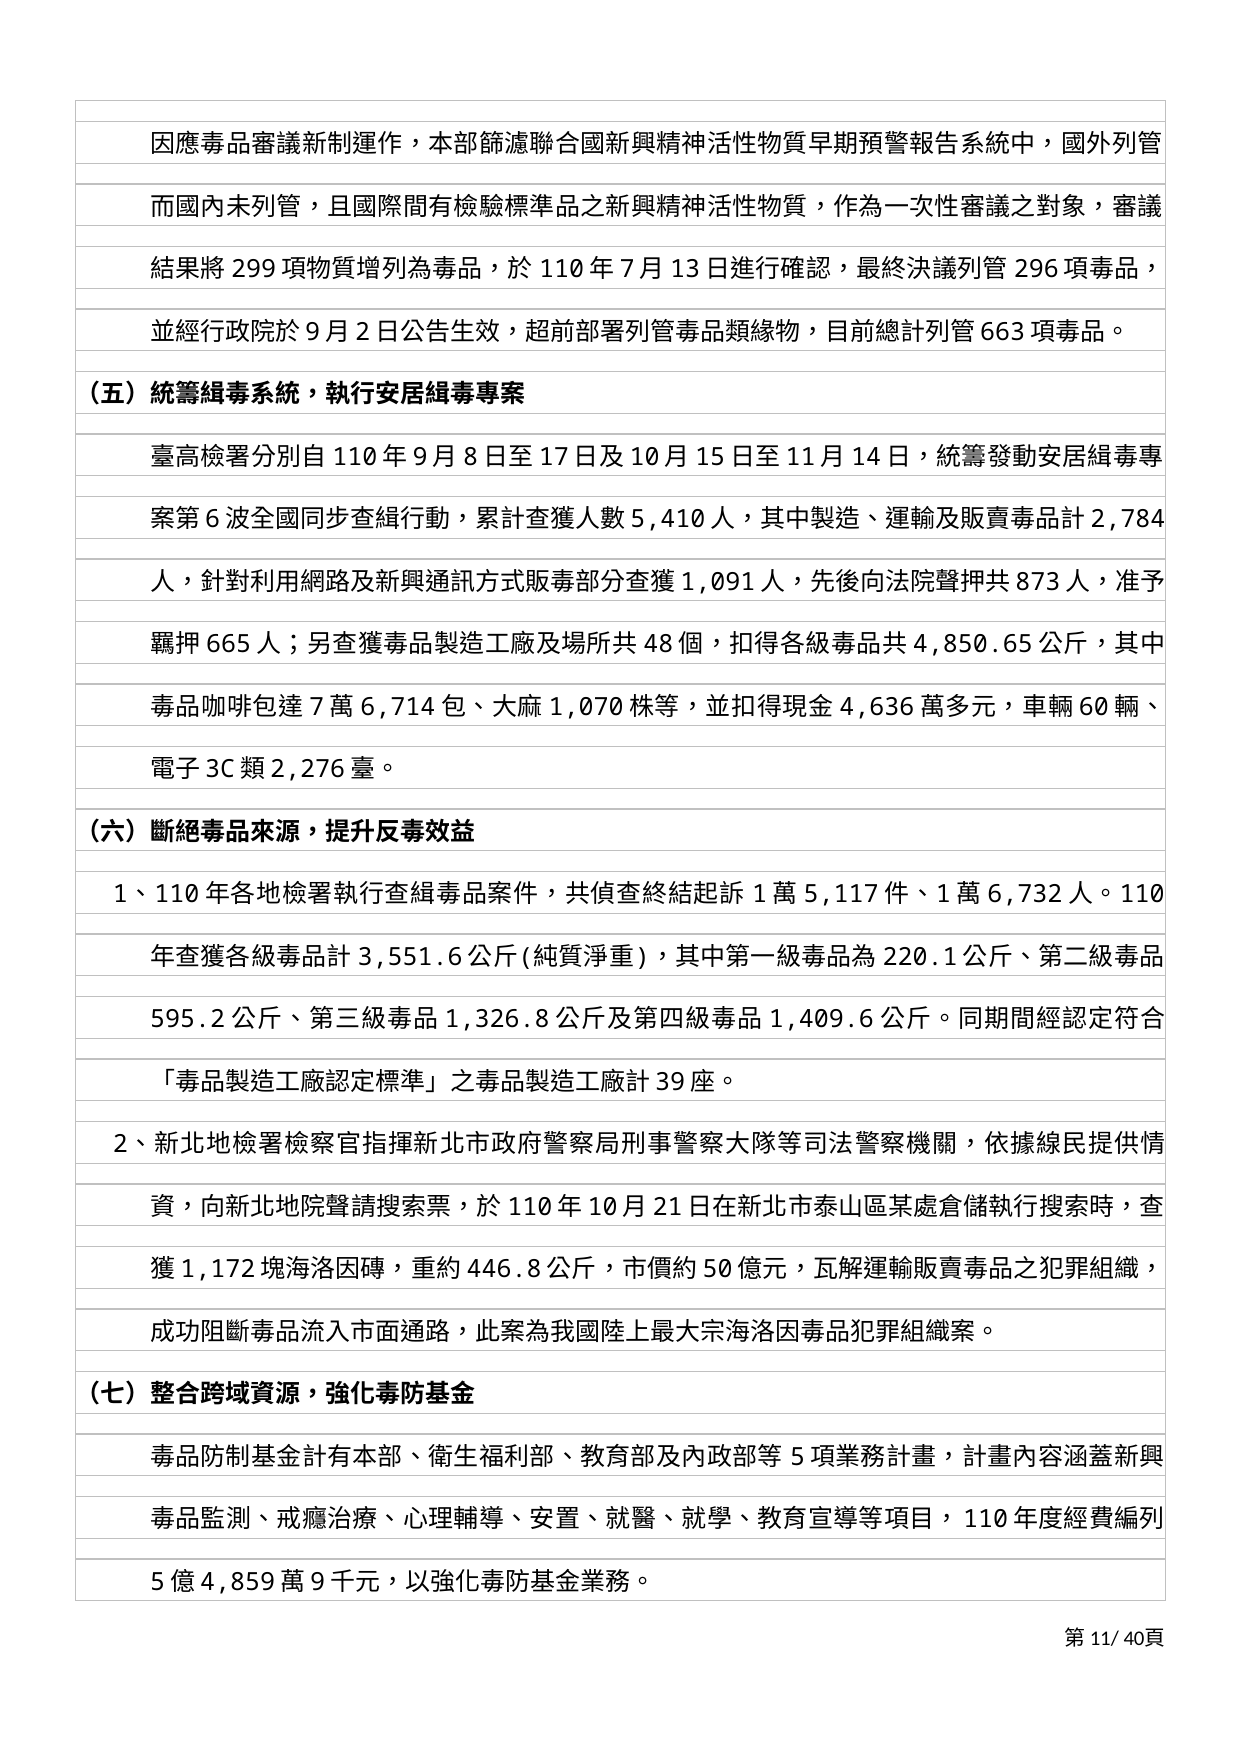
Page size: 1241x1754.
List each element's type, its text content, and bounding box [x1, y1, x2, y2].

text 毒品監測、戒癮治療、心理輔導、安置、就醫、就學、教育宣導等項目，110年度經費編列 [150, 1497, 1165, 1538]
text 結果將299項物質增列為毒品，於110年7月13日進行確認，最終決議列管296項毒品， [150, 247, 1165, 288]
text [76, 1351, 1165, 1371]
text [150, 1539, 1165, 1558]
text [150, 1414, 1165, 1433]
text [150, 289, 1165, 308]
text 5億4,859萬9千元，以強化毒防基金業務。 [150, 1560, 1165, 1600]
text 因應毒品審議新制運作，本部篩濾聯合國新興精神活性物質早期預警報告系統中，國外列管 [150, 122, 1165, 163]
text 年查獲各級毒品計3,551.6公斤(純質淨重)，其中第一級毒品為220.1公斤、第二級毒品 [113, 935, 1165, 975]
text [150, 164, 1165, 183]
text [150, 476, 1165, 496]
text 資，向新北地院聲請搜索票，於110年10月21日在新北市泰山區某處倉儲執行搜索時，查 [113, 1185, 1165, 1225]
text （五）統籌緝毒系統，執行安居緝毒專案 [76, 372, 1165, 413]
text [150, 414, 1165, 433]
text 毒品防制基金計有本部、衛生福利部、教育部及內政部等5項業務計畫，計畫內容涵蓋新興 [150, 1435, 1165, 1475]
text [113, 1101, 1165, 1121]
text 羈押665人；另查獲毒品製造工廠及場所共48個，扣得各級毒品共4,850.65公斤，其中 [150, 622, 1165, 663]
text [150, 664, 1165, 683]
text [150, 539, 1165, 558]
text [113, 914, 1165, 933]
text 電子3C類2,276臺。 [150, 747, 1165, 788]
text （六）斷絕毒品來源，提升反毒效益 [76, 810, 1165, 850]
text [150, 226, 1165, 246]
text [150, 601, 1165, 621]
text [150, 101, 1165, 121]
text （七）整合跨域資源，強化毒防基金 [76, 1372, 1165, 1413]
text 人，針對利用網路及新興通訊方式販毒部分查獲1,091人，先後向法院聲押共873人，准予 [150, 560, 1165, 600]
text 595.2公斤、第三級毒品1,326.8公斤及第四級毒品1,409.6公斤。同期間經認定符合 [113, 997, 1165, 1038]
text [113, 1226, 1165, 1246]
text 案第6波全國同步查緝行動，累計查獲人數5,410人，其中製造、運輸及販賣毒品計2,784 [150, 497, 1165, 538]
text 「毒品製造工廠認定標準」之毒品製造工廠計39座。 [113, 1060, 1165, 1100]
text [113, 1289, 1165, 1308]
text [113, 976, 1165, 996]
text 毒品咖啡包達7萬6,714包、大麻1,070株等，並扣得現金4,636萬多元，車輛60輛、 [150, 685, 1165, 725]
text [150, 1476, 1165, 1496]
text [76, 789, 1165, 808]
text 臺高檢署分別自110年9月8日至17日及10月15日至11月14日，統籌發動安居緝毒專 [150, 435, 1165, 475]
text 成功阻斷毒品流入市面通路，此案為我國陸上最大宗海洛因毒品犯罪組織案。 [113, 1310, 1165, 1350]
text [113, 851, 1165, 871]
text 1、110年各地檢署執行查緝毒品案件，共偵查終結起訴1萬5,117件、1萬6,732人。110 [113, 872, 1165, 913]
text 獲1,172塊海洛因磚，重約446.8公斤，市價約50億元，瓦解運輸販賣毒品之犯罪組織， [113, 1247, 1165, 1288]
text 2、新北地檢署檢察官指揮新北市政府警察局刑事警察大隊等司法警察機關，依據線民提供情 [113, 1122, 1165, 1163]
text 而國內未列管，且國際間有檢驗標準品之新興精神活性物質，作為一次性審議之對象，審議 [150, 185, 1165, 225]
text [150, 726, 1165, 746]
text [113, 1164, 1165, 1183]
text [76, 351, 1165, 371]
text 並經行政院於9月2日公告生效，超前部署列管毒品類緣物，目前總計列管663項毒品。 [150, 310, 1165, 350]
text [113, 1039, 1165, 1058]
